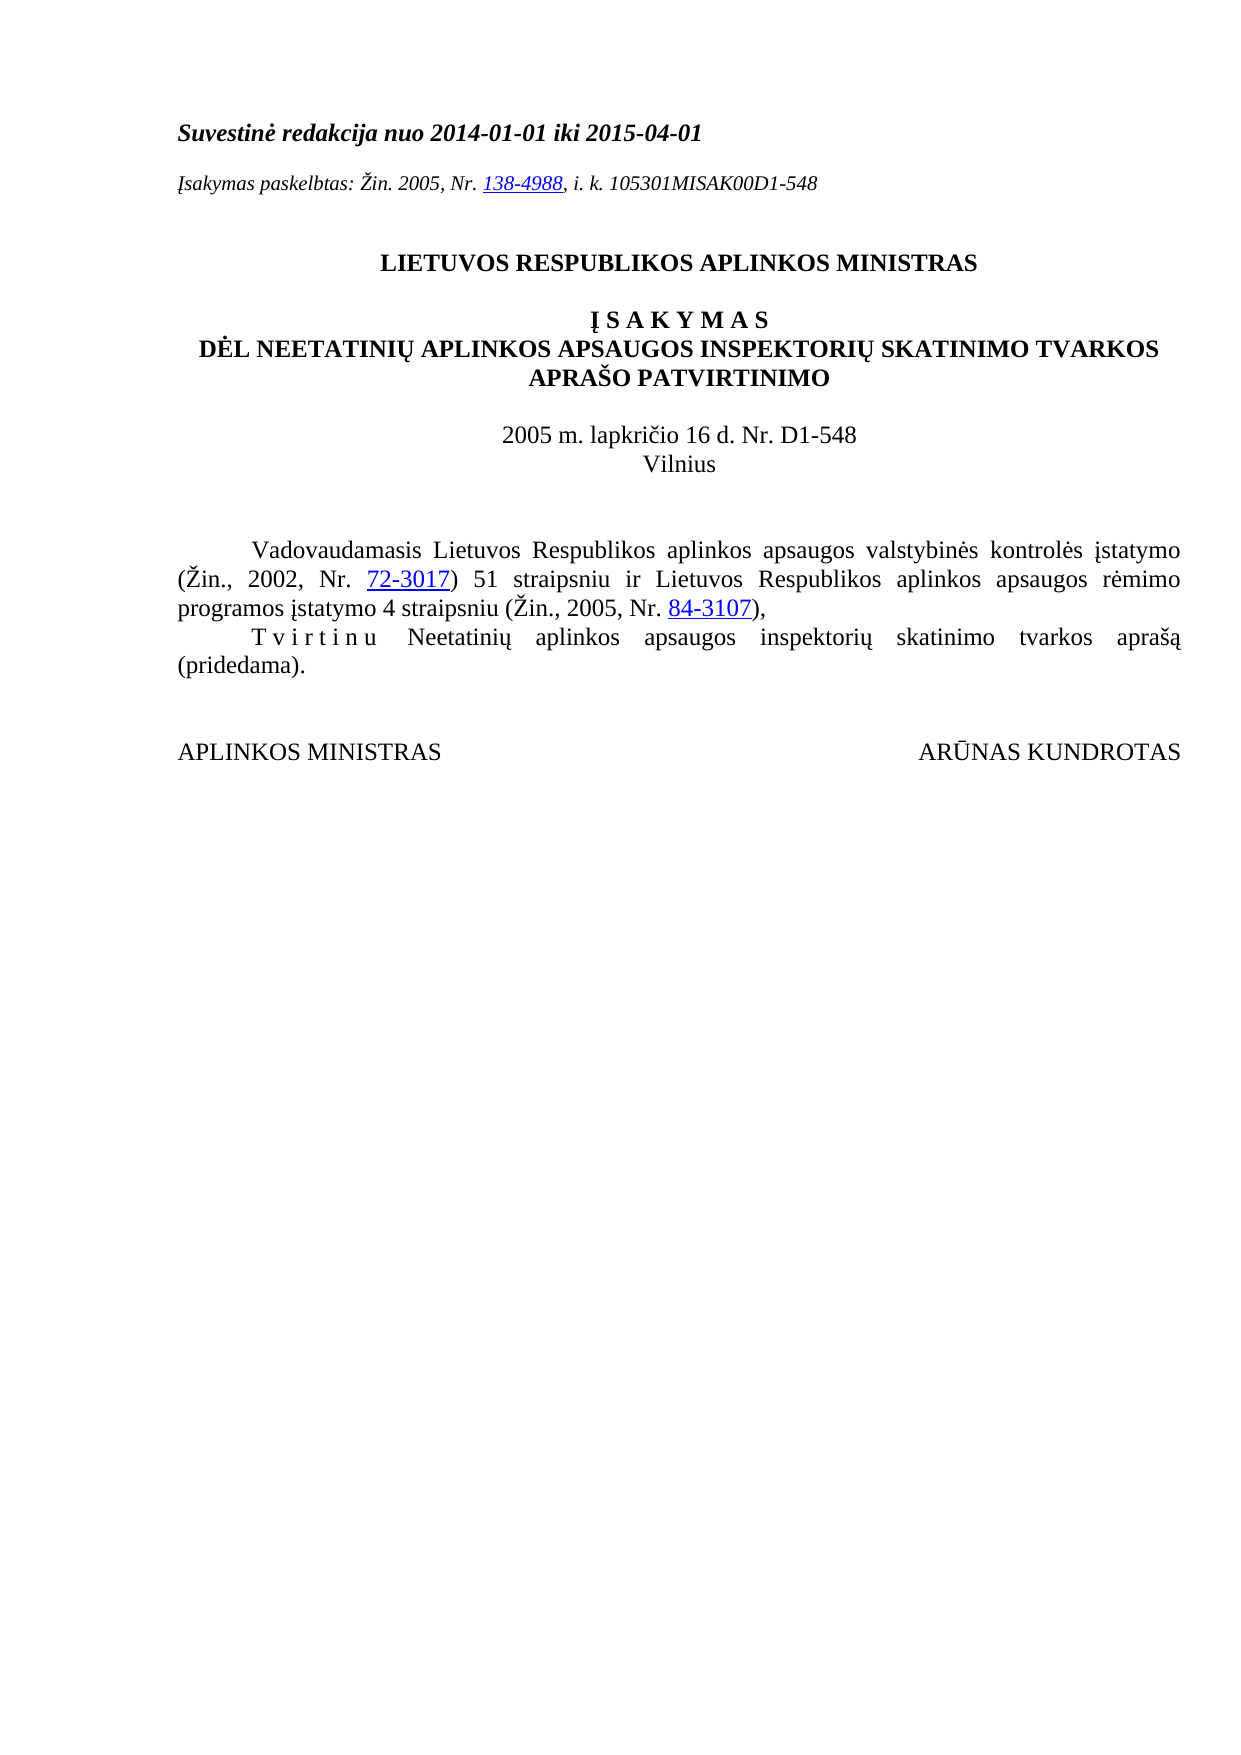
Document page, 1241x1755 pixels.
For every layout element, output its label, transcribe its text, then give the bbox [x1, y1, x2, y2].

text Vadovaudamasis Lietuvos Respublikos aplinkos apsaugos valstybinės kontrolės įstatymo (Žin., 2002, Nr. 72-3017) 51 straipsniu ir Lietuvos Respublikos aplinkos apsaugos rėmimo programos įstatymo 4 straipsniu (Žin., 2005, Nr. 84-3107), [177, 535, 1181, 622]
text Įsakymas paskelbtas: Žin. 2005, Nr. 138-4988, i. k. 105301MISAK00D1-548 [177, 171, 1181, 195]
text Į S A K Y M A S [177, 305, 1181, 334]
text Vilnius [177, 449, 1181, 478]
text Tvirtinu Neetatinių aplinkos apsaugos inspektorių skatinimo tvarkos aprašą (pridedama). [177, 622, 1181, 679]
text APLINKOS MINISTRAS ARŪNAS KUNDROTAS [177, 737, 1181, 765]
text 2005 m. lapkričio 16 d. Nr. D1-548 [177, 420, 1181, 449]
text Suvestinė redakcija nuo 2014-01-01 iki 2015-04-01 [177, 118, 1181, 147]
text LIETUVOS RESPUBLIKOS APLINKOS MINISTRAS [177, 248, 1181, 277]
text DĖL NEETATINIŲ APLINKOS APSAUGOS INSPEKTORIŲ SKATINIMO TVARKOS APRAŠO PATVIRTINIMO [177, 334, 1181, 392]
